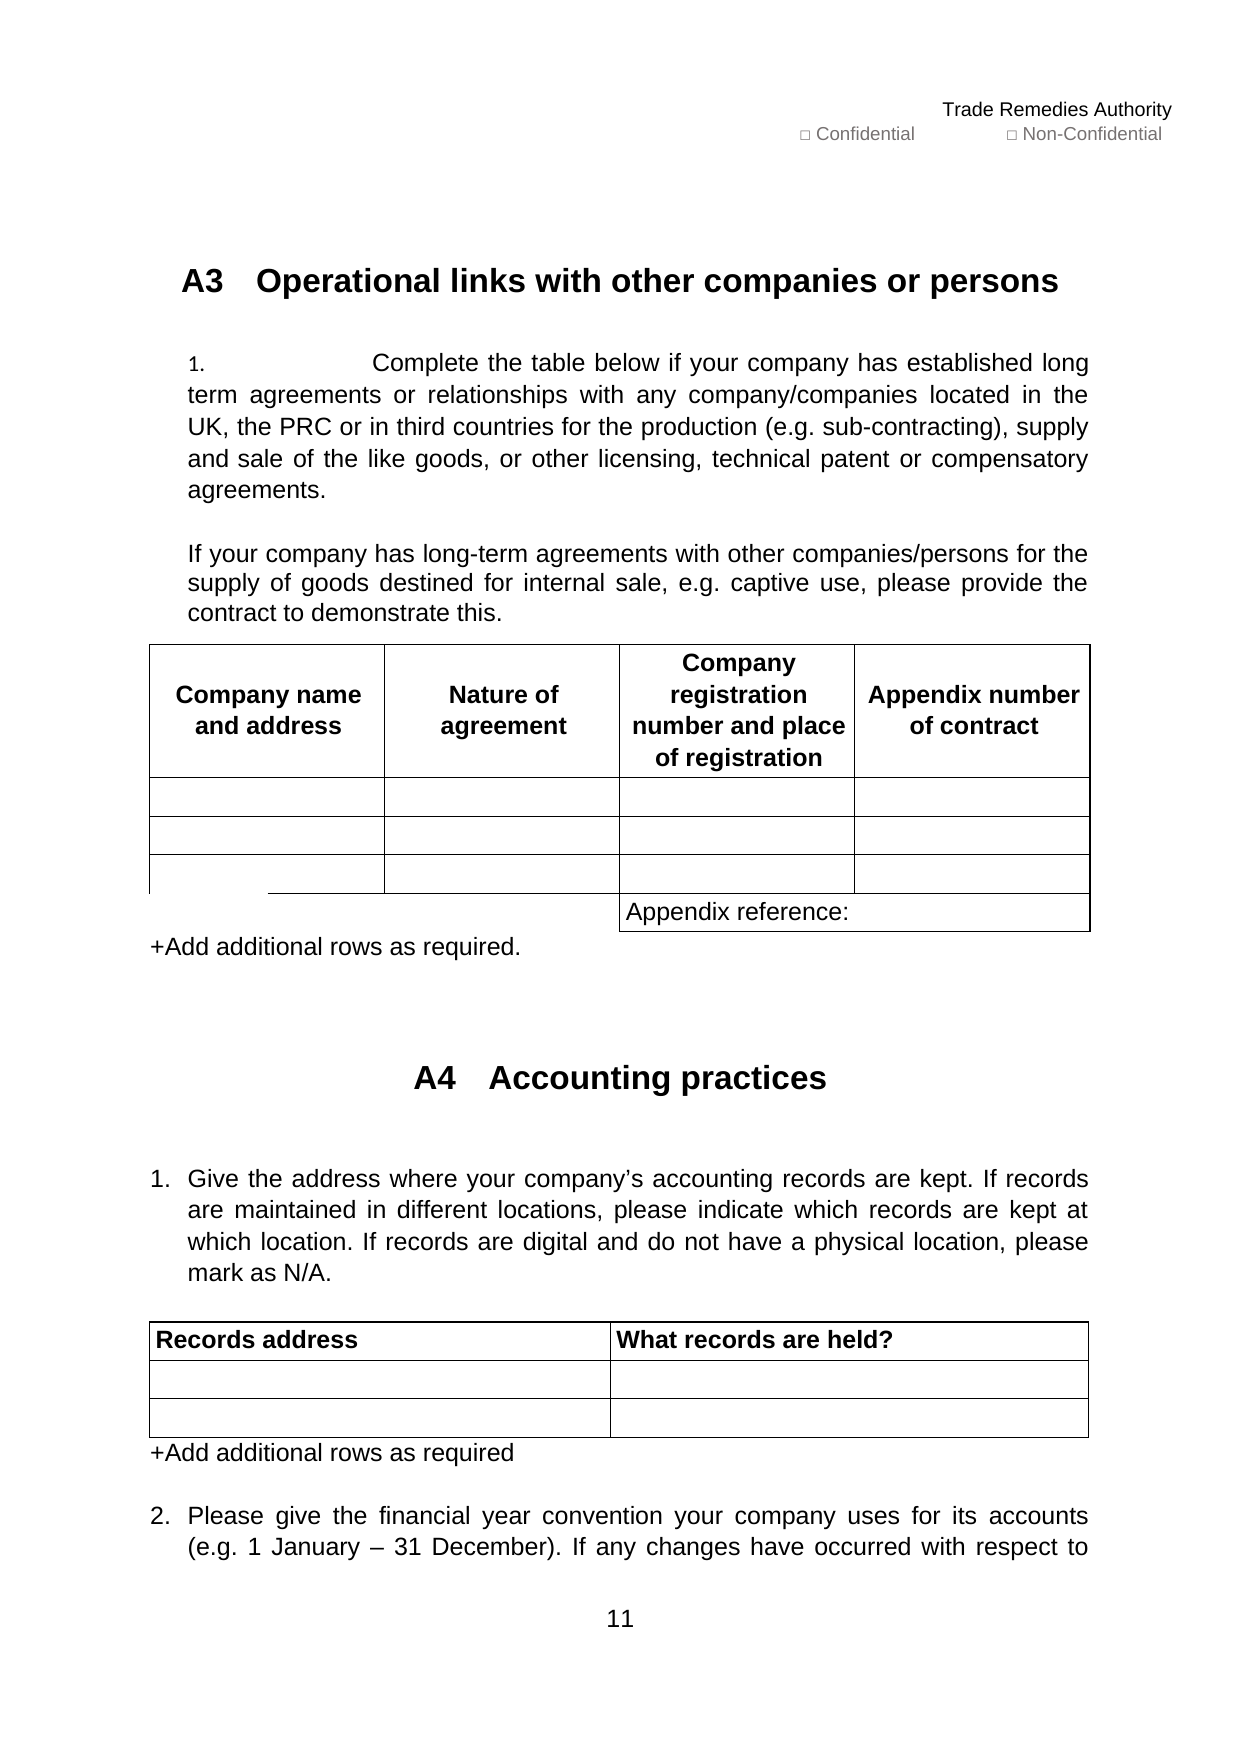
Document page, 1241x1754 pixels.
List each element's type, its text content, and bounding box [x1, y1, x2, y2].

table_cell [150, 855, 384, 892]
text If your company has long-term agreements with other companies/persons for the supply of goods destined for internal sale, e.g. captive use, please provide the contract to demonstrate this. [187, 539, 1090, 627]
table_cell [150, 1399, 610, 1437]
table_cell Appendix reference: [620, 894, 1089, 931]
table_cell [150, 817, 384, 854]
table_cell [385, 778, 619, 816]
table_cell [268, 894, 384, 931]
table_cell [620, 855, 854, 892]
table_cell [855, 855, 1089, 892]
table_cell [150, 778, 384, 816]
list Complete the table below if your company has established long term agreements or relationships with any company/companies located in the UK, the PRC or in third countries for the production (e.g. sub-contracting), supply and sale of the like goods, or other licensing, technical patent or compensatory agreements. [187, 348, 1090, 504]
subtitle A4 Accounting practices [150, 1058, 1090, 1097]
list Give the address where your company’s accounting records are kept. If records are maintained in different locations, please indicate which records are kept at which location. If records are digital and do not have a physical location, please mark as N/A. [150, 1163, 1090, 1287]
table_cell [855, 817, 1089, 854]
table_cell [150, 1361, 610, 1398]
table_cell [855, 778, 1089, 816]
table_header Appendix number of contract [855, 645, 1089, 777]
table_cell [385, 855, 619, 892]
table_cell [620, 778, 854, 816]
subtitle A3 Operational links with other companies or persons [150, 261, 1090, 299]
table_cell [620, 817, 854, 854]
table_header What records are held? [611, 1323, 1088, 1360]
table_cell [611, 1361, 1088, 1398]
table_header Records address [150, 1323, 610, 1360]
table_cell [385, 817, 619, 854]
table_header Company name and address [150, 645, 384, 777]
table_cell [384, 894, 619, 931]
text +Add additional rows as required [150, 1438, 1090, 1466]
table_cell [150, 894, 267, 931]
table_header Company registration number and place of registration [620, 645, 854, 777]
list Please give the financial year convention your company uses for its accounts (e.g. 1 January – 31 December). If any changes have occurred with respect to [150, 1501, 1090, 1561]
table_header Nature of agreement [385, 645, 619, 777]
table_cell [611, 1399, 1088, 1437]
text +Add additional rows as required. [150, 932, 1090, 961]
